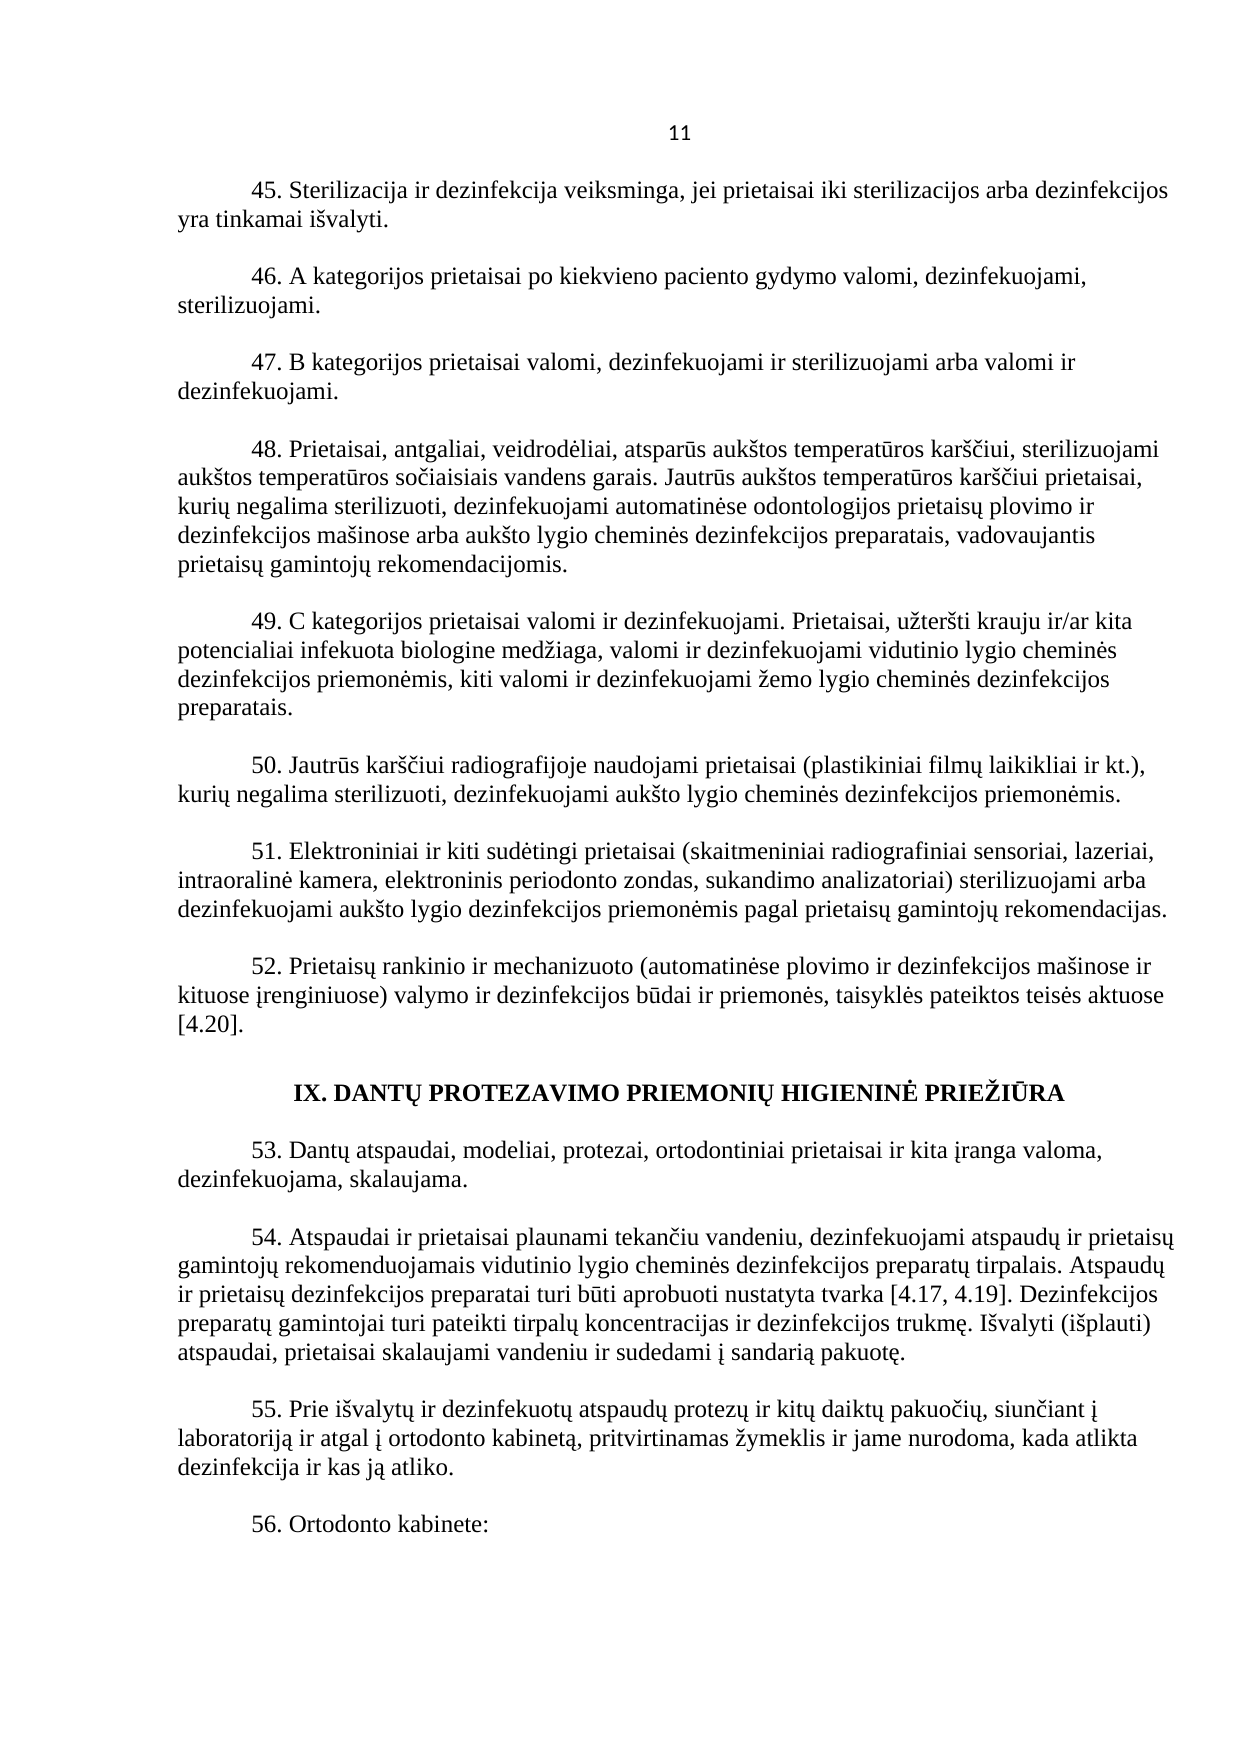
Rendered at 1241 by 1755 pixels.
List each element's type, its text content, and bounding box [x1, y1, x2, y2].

text 55. Prie išvalytų ir dezinfekuotų atspaudų protezų ir kitų daiktų pakuočių, siunčiant į laboratoriją ir atgal į ortodonto kabinetą, pritvirtinamas žymeklis ir jame nurodoma, kada atlikta dezinfekcija ir kas ją atliko. [177, 1394, 1181, 1481]
text IX. DANTŲ PROTEZAVIMO PRIEMONIŲ HIGIENINĖ PRIEŽIŪRA [177, 1078, 1181, 1107]
text 45. Sterilizacija ir dezinfekcija veiksminga, jei prietaisai iki sterilizacijos arba dezinfekcijos yra tinkamai išvalyti. [177, 175, 1181, 232]
text 50. Jautrūs karščiui radiografijoje naudojami prietaisai (plastikiniai filmų laikikliai ir kt.), kurių negalima sterilizuoti, dezinfekuojami aukšto lygio cheminės dezinfekcijos priemonėmis. [177, 750, 1181, 807]
text 46. A kategorijos prietaisai po kiekvieno paciento gydymo valomi, dezinfekuojami, sterilizuojami. [177, 261, 1181, 319]
text 49. C kategorijos prietaisai valomi ir dezinfekuojami. Prietaisai, užteršti krauju ir/ar kita potencialiai infekuota biologine medžiaga, valomi ir dezinfekuojami vidutinio lygio cheminės dezinfekcijos priemonėmis, kiti valomi ir dezinfekuojami žemo lygio cheminės dezinfekcijos preparatais. [177, 606, 1181, 721]
text 56. Ortodonto kabinete: [177, 1509, 1181, 1538]
text 47. B kategorijos prietaisai valomi, dezinfekuojami ir sterilizuojami arba valomi ir dezinfekuojami. [177, 347, 1181, 405]
text 54. Atspaudai ir prietaisai plaunami tekančiu vandeniu, dezinfekuojami atspaudų ir prietaisų gamintojų rekomenduojamais vidutinio lygio cheminės dezinfekcijos preparatų tirpalais. Atspaudų ir prietaisų dezinfekcijos preparatai turi būti aprobuoti nustatyta tvarka [4.17, 4.19]. Dezinfekcijos preparatų gamintojai turi pateikti tirpalų koncentracijas ir dezinfekcijos trukmę. Išvalyti (išplauti) atspaudai, prietaisai skalaujami vandeniu ir sudedami į sandarią pakuotę. [177, 1222, 1181, 1366]
text 52. Prietaisų rankinio ir mechanizuoto (automatinėse plovimo ir dezinfekcijos mašinose ir kituose įrenginiuose) valymo ir dezinfekcijos būdai ir priemonės, taisyklės pateiktos teisės aktuose [4.20]. [177, 951, 1181, 1037]
text 48. Prietaisai, antgaliai, veidrodėliai, atsparūs aukštos temperatūros karščiui, sterilizuojami aukštos temperatūros sočiaisiais vandens garais. Jautrūs aukštos temperatūros karščiui prietaisai, kurių negalima sterilizuoti, dezinfekuojami automatinėse odontologijos prietaisų plovimo ir dezinfekcijos mašinose arba aukšto lygio cheminės dezinfekcijos preparatais, vadovaujantis prietaisų gamintojų rekomendacijomis. [177, 434, 1181, 577]
text 51. Elektroniniai ir kiti sudėtingi prietaisai (skaitmeniniai radiografiniai sensoriai, lazeriai, intraoralinė kamera, elektroninis periodonto zondas, sukandimo analizatoriai) sterilizuojami arba dezinfekuojami aukšto lygio dezinfekcijos priemonėmis pagal prietaisų gamintojų rekomendacijas. [177, 836, 1181, 922]
text 53. Dantų atspaudai, modeliai, protezai, ortodontiniai prietaisai ir kita įranga valoma, dezinfekuojama, skalaujama. [177, 1136, 1181, 1193]
